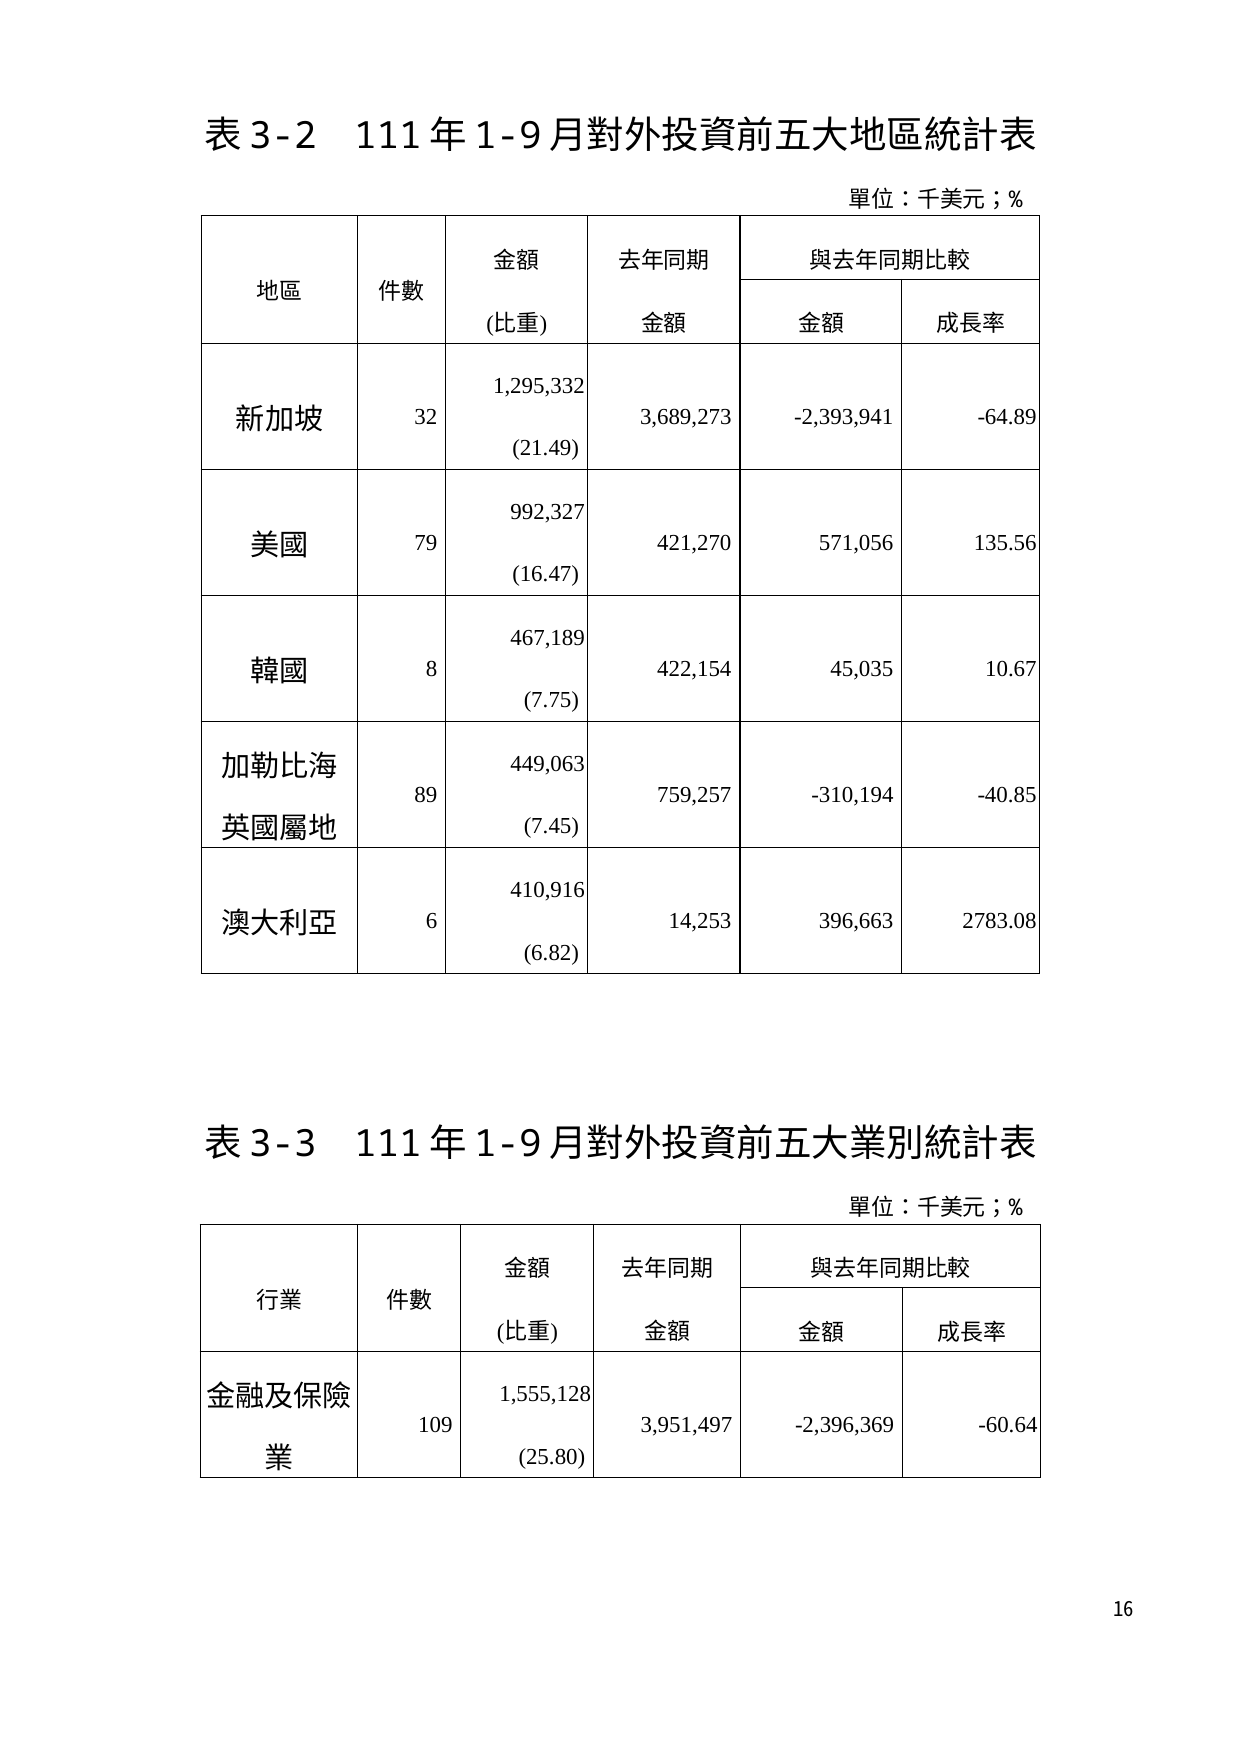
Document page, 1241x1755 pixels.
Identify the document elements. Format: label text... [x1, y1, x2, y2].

table_cell -310,194 [741, 722, 901, 847]
table_cell -40.85 [902, 722, 1039, 847]
table_cell 1,295,332 (21.49) [446, 344, 587, 468]
table_cell 467,189 (7.75) [446, 596, 587, 721]
table_header 金額 (比重) [446, 216, 587, 342]
text 表3-3 111年1-9月對外投資前五大業別統計表 [106, 1099, 1134, 1161]
table_cell 金融及保險業 [201, 1352, 357, 1477]
table_cell 金額 [741, 280, 901, 342]
table_cell 2783.08 [902, 848, 1039, 973]
table_header 金額 (比重) [461, 1225, 593, 1351]
table_cell -60.64 [903, 1352, 1040, 1477]
text 單位：千美元；% [106, 153, 1134, 215]
table_cell -2,393,941 [741, 344, 901, 468]
table_cell 3,689,273 [588, 344, 739, 468]
table_cell 759,257 [588, 722, 739, 847]
table_cell 992,327 (16.47) [446, 470, 587, 594]
table_cell -2,396,369 [741, 1352, 902, 1477]
table_cell 135.56 [902, 470, 1039, 594]
table_cell 571,056 [741, 470, 901, 594]
table_cell 89 [358, 722, 445, 847]
table_cell 410,916 (6.82) [446, 848, 587, 973]
table_cell 金額 [741, 1288, 902, 1351]
table_cell 成長率 [903, 1288, 1040, 1351]
table_cell 79 [358, 470, 445, 594]
table_cell 422,154 [588, 596, 739, 721]
text 單位：千美元；% [106, 1161, 1134, 1224]
table_cell 449,063 (7.45) [446, 722, 587, 847]
table_cell 1,555,128 (25.80) [461, 1352, 593, 1477]
table_header 與去年同期比較 [741, 1225, 1040, 1287]
table_cell 14,253 [588, 848, 739, 973]
table_cell 韓國 [202, 596, 357, 721]
table_cell 澳大利亞 [202, 848, 357, 973]
table_cell 新加坡 [202, 344, 357, 468]
table_cell 45,035 [741, 596, 901, 721]
table_cell -64.89 [902, 344, 1039, 468]
table_header 與去年同期比較 [741, 216, 1039, 279]
text 表3-2 111年1-9月對外投資前五大地區統計表 [106, 90, 1134, 153]
table_header 件數 [358, 216, 445, 342]
table_cell 109 [358, 1352, 460, 1477]
table_cell 加勒比海 英國屬地 [202, 722, 357, 847]
table_cell 成長率 [902, 280, 1039, 342]
table_cell 421,270 [588, 470, 739, 594]
table_cell 32 [358, 344, 445, 468]
table_header 去年同期 金額 [594, 1225, 740, 1351]
table_cell 8 [358, 596, 445, 721]
table_header 地區 [202, 216, 357, 342]
table_header 行業 [201, 1225, 357, 1351]
table_header 件數 [358, 1225, 460, 1351]
table_cell 6 [358, 848, 445, 973]
table_cell 3,951,497 [594, 1352, 740, 1477]
table_cell 美國 [202, 470, 357, 594]
table_cell 10.67 [902, 596, 1039, 721]
table_header 去年同期 金額 [588, 216, 739, 342]
table_cell 396,663 [741, 848, 901, 973]
